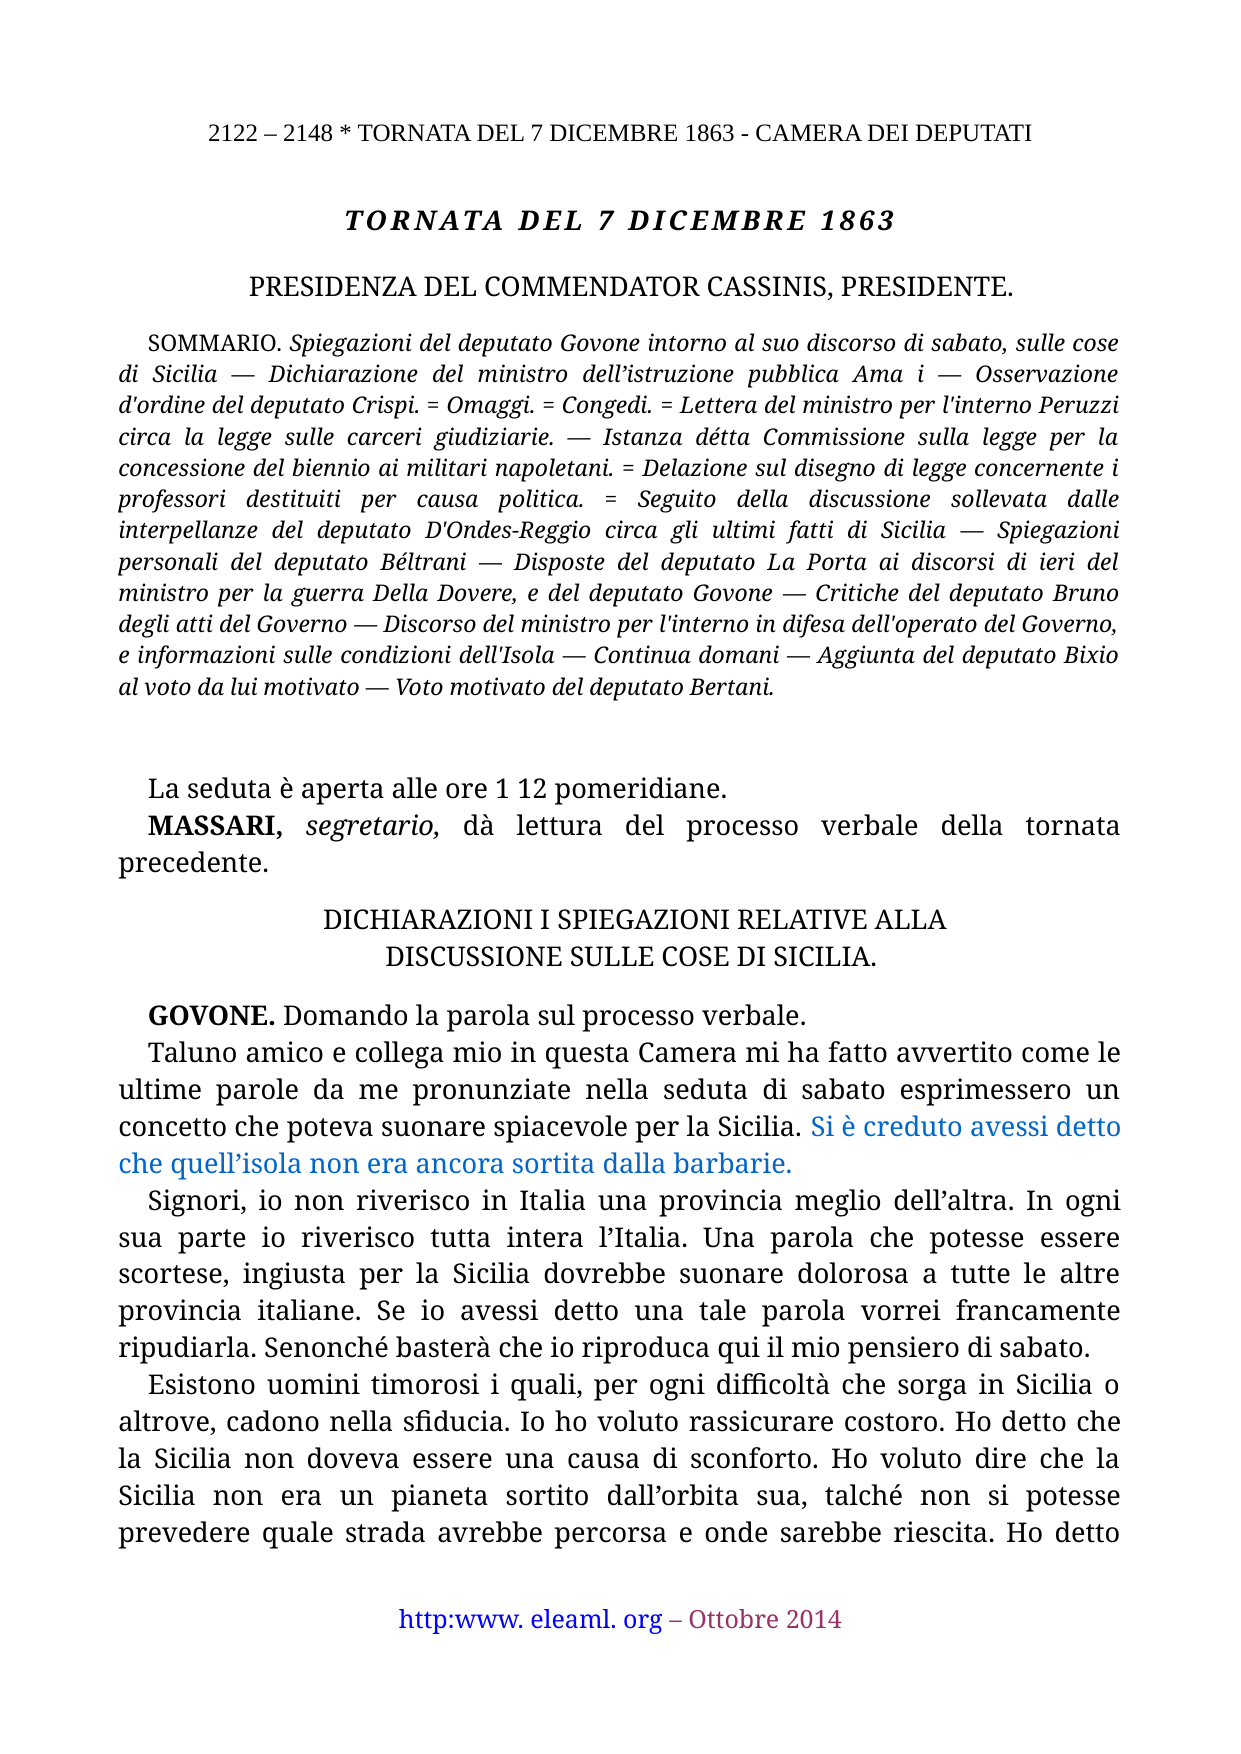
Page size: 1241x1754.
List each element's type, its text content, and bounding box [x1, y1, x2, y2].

text DISCUSSIONE SULLE COSE DI SICILIA. [118, 937, 1122, 974]
text PRESIDENZA DEL COMMENDATOR CASSINIS, PRESIDENTE. [118, 267, 1122, 304]
text DICHIARAZIONI I SPIEGAZIONI RELATIVE ALLA [118, 900, 1122, 937]
text Signori, io non riverisco in Italia una provincia meglio dell’altra. In ogni sua parte io riverisco tutta intera l’Italia. Una parola che potesse essere scortese, ingiusta per la Sicilia dovrebbe suonare dolorosa a tutte le altre provincia italiane. Se io avessi detto una tale parola vorrei francamente ripudiarla. Senonché basterà che io riproduca qui il mio pensiero di sabato. [118, 1181, 1122, 1366]
text GOVONE. Domando la parola sul processo verbale. [118, 997, 1122, 1034]
text SOMMARIO. Spiegazioni del deputato Govone intorno al suo discorso di sabato, sulle cose di Sicilia — Dichiarazione del ministro dell’istruzione pubblica Ama i — Osservazione d'ordine del deputato Crispi. = Omaggi. = Congedi. = Lettera del ministro per l'interno Peruzzi circa la legge sulle carceri giudiziarie. — Istanza détta Commissione sulla legge per la concessione del biennio ai militari napoletani. = Delazione sul disegno di legge concernente i professori destituiti per causa politica. = Seguito della discussione sollevata dalle interpellanze del deputato D'Ondes-Reggio circa gli ultimi fatti di Sicilia — Spiegazioni personali del deputato Béltrani — Disposte del deputato La Porta ai discorsi di ieri del ministro per la guerra Della Dovere, e del deputato Govone — Critiche del deputato Bruno degli atti del Governo — Discorso del ministro per l'interno in difesa dell'operato del Governo, e informazioni sulle condizioni dell'Isola — Continua domani — Aggiunta del deputato Bixio al voto da lui motivato — Voto motivato del deputato Bertani. [118, 327, 1122, 702]
text La seduta è aperta alle ore 1 12 pomeridiane. [118, 770, 1122, 807]
text Taluno amico e collega mio in questa Camera mi ha fatto avvertito come le ultime parole da me pronunziate nella seduta di sabato esprimessero un concetto che poteva suonare spiacevole per la Sicilia. Si è creduto avessi detto che quell’isola non era ancora sortita dalla barbarie. [118, 1034, 1122, 1181]
subtitle TORNATA DEL 7 DICEMBRE 1863 [118, 201, 1122, 238]
text Esistono uomini timorosi i quali, per ogni difficoltà che sorga in Sicilia o altrove, cadono nella sfiducia. Io ho voluto rassicurare costoro. Ho detto che la Sicilia non doveva essere una causa di sconforto. Ho voluto dire che la Sicilia non era un pianeta sortito dall’orbita sua, talché non si potesse prevedere quale strada avrebbe percorsa e onde sarebbe riescita. Ho detto [118, 1366, 1122, 1550]
text MASSARI, segretario, dà lettura del processo verbale della tornata precedente. [118, 807, 1122, 881]
